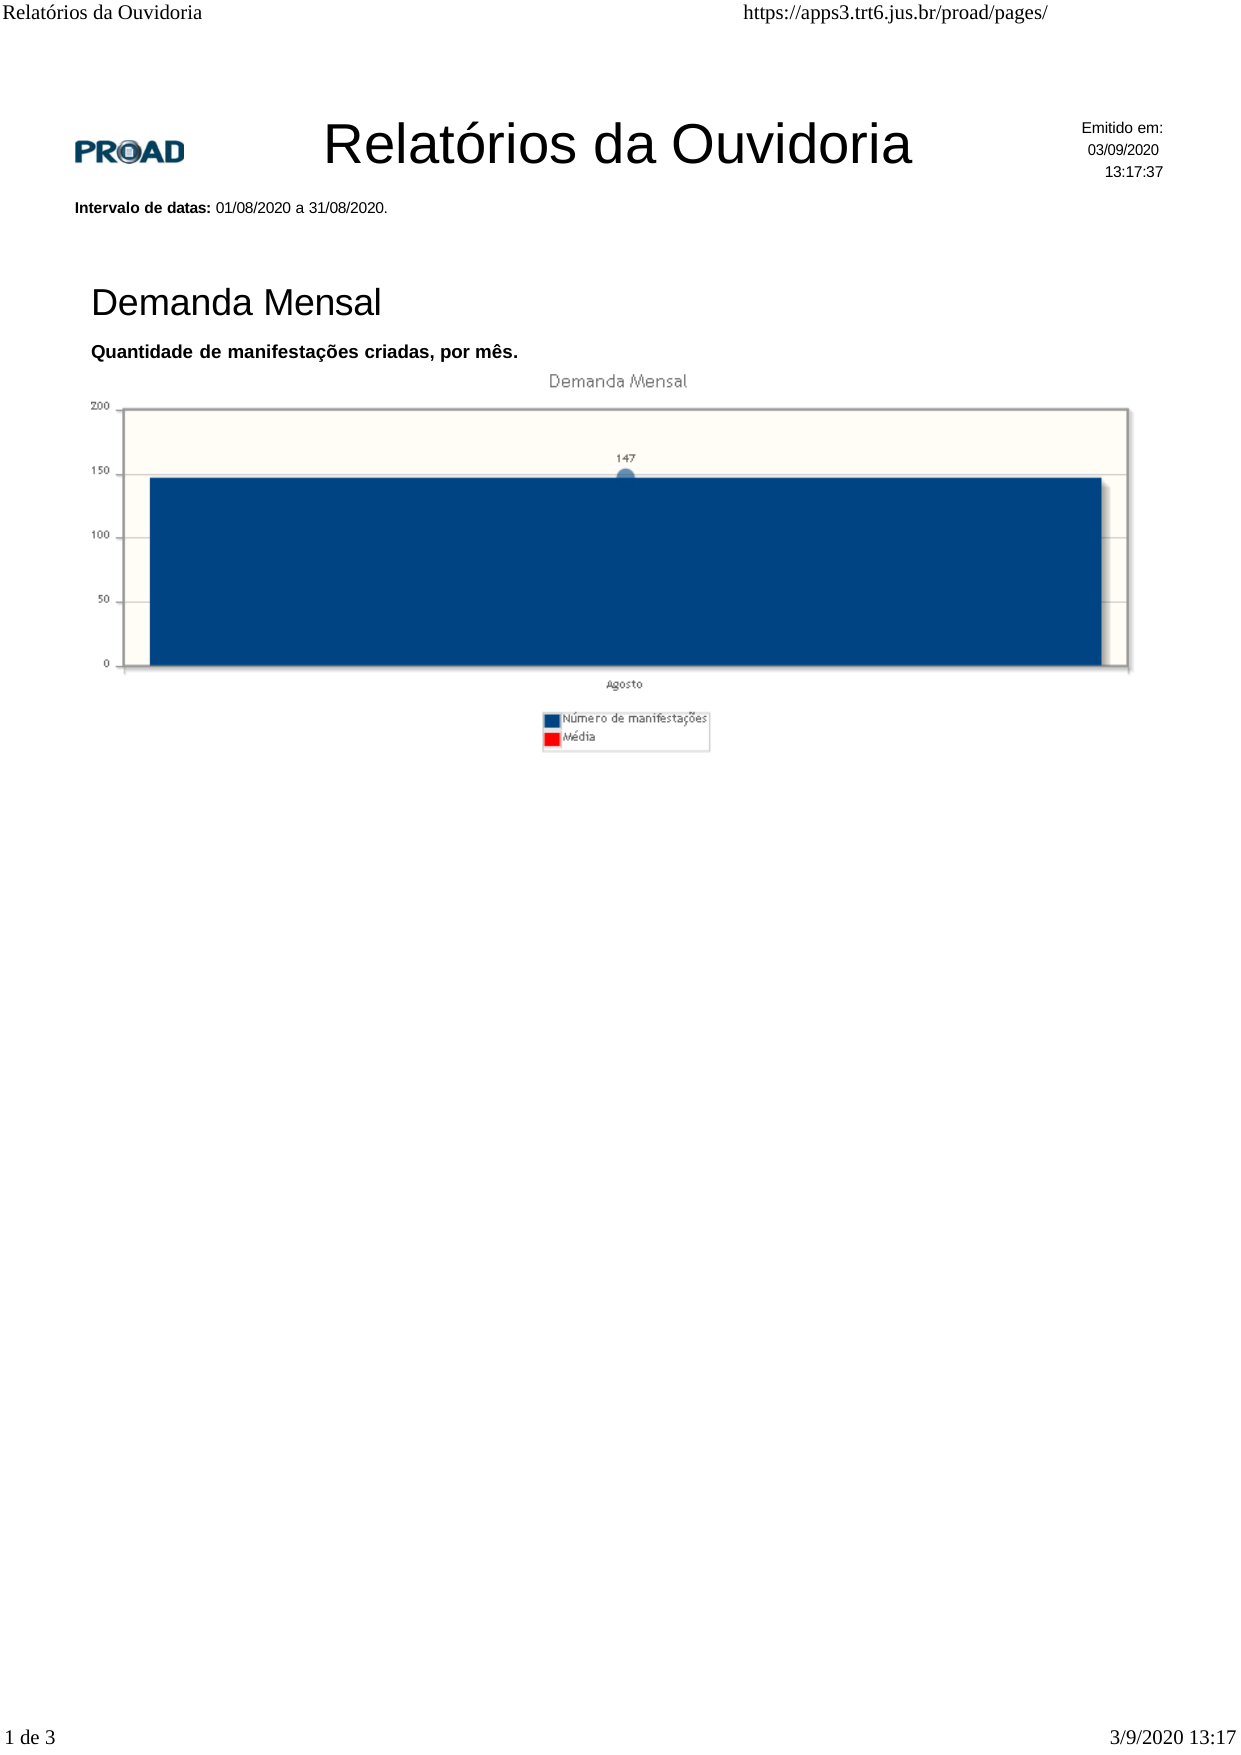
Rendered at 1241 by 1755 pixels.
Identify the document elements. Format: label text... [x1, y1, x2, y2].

subtitle Demanda Mensal [91, 281, 1241, 324]
text 13:17:37 [1104, 163, 1241, 181]
text Relatórios da Ouvidoria [324, 111, 914, 176]
text Emitido em: 03/09/2020 [1081, 119, 1164, 159]
picture [75, 140, 184, 164]
text Quantidade de manifestações criadas, por mês. [91, 341, 1241, 363]
picture [91, 373, 1141, 783]
text Intervalo de datas: 01/08/2020 a 31/08/2020. [0, 199, 463, 217]
